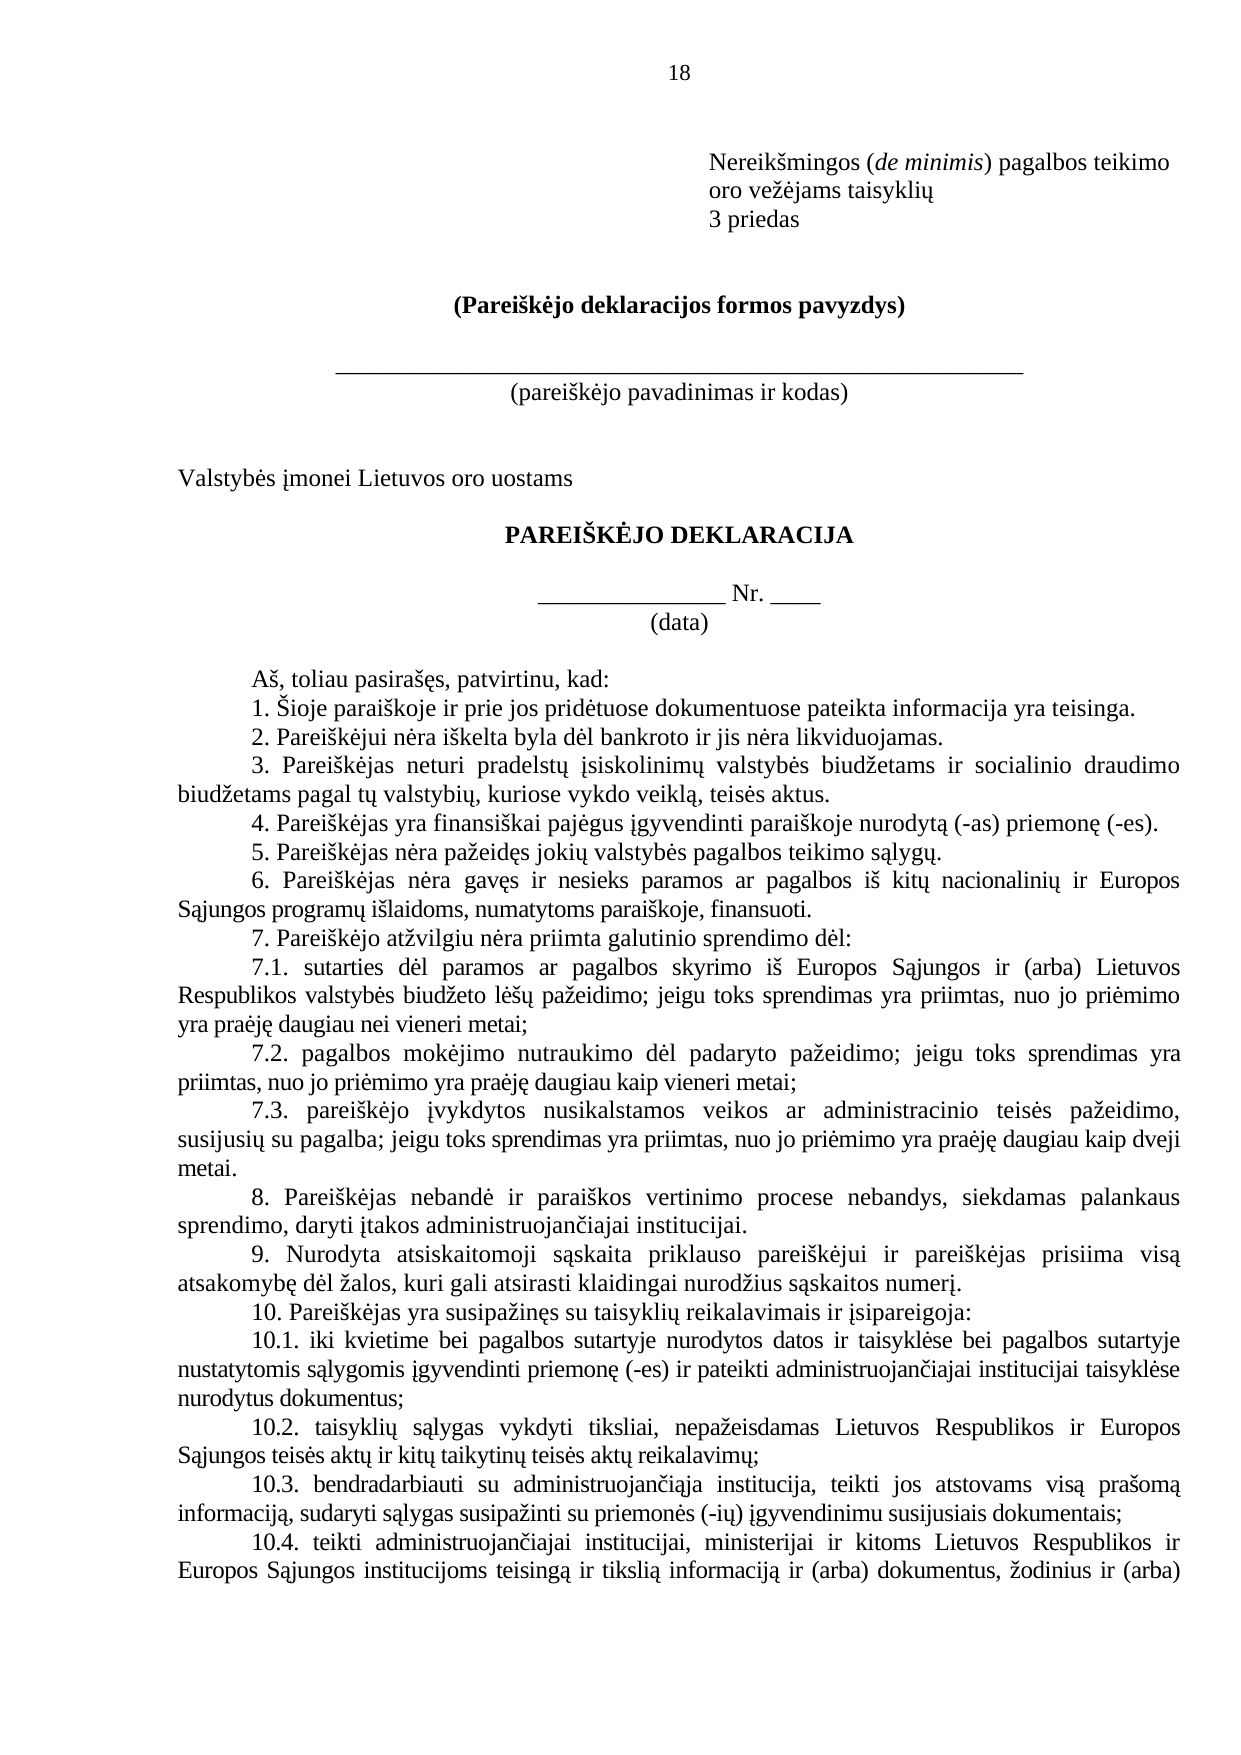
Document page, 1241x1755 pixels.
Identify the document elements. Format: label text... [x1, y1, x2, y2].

text 1. Šioje paraiškoje ir prie jos pridėtuose dokumentuose pateikta informacija yra teisinga. [177, 693, 1181, 722]
text 9. Nurodyta atsiskaitomoji sąskaita priklauso pareiškėjui ir pareiškėjas prisiima visą atsakomybę dėl žalos, kuri gali atsirasti klaidingai nurodžius sąskaitos numerį. [177, 1239, 1181, 1297]
text 7.1. sutarties dėl paramos ar pagalbos skyrimo iš Europos Sąjungos ir (arba) Lietuvos Respublikos valstybės biudžeto lėšų pažeidimo; jeigu toks sprendimas yra priimtas, nuo jo priėmimo yra praėję daugiau nei vieneri metai; [177, 952, 1181, 1038]
text 10.4. teikti administruojančiajai institucijai, ministerijai ir kitoms Lietuvos Respublikos ir Europos Sąjungos institucijoms teisingą ir tikslią informaciją ir (arba) dokumentus, žodinius ir (arba) [177, 1527, 1181, 1584]
text 3 priedas [709, 204, 1181, 233]
text 3. Pareiškėjas neturi pradelstų įsiskolinimų valstybės biudžetams ir socialinio draudimo biudžetams pagal tų valstybių, kuriose vykdo veiklą, teisės aktus. [177, 751, 1181, 808]
text (pareiškėjo pavadinimas ir kodas) [177, 377, 1181, 406]
text _______________ Nr. ____ [177, 578, 1181, 607]
text 10.2. taisyklių sąlygas vykdyti tiksliai, nepažeisdamas Lietuvos Respublikos ir Europos Sąjungos teisės aktų ir kitų taikytinų teisės aktų reikalavimų; [177, 1412, 1181, 1469]
text 7. Pareiškėjo atžvilgiu nėra priimta galutinio sprendimo dėl: [177, 923, 1181, 952]
text Nereikšmingos (de minimis) pagalbos teikimo [709, 147, 1181, 176]
text 7.2. pagalbos mokėjimo nutraukimo dėl padaryto pažeidimo; jeigu toks sprendimas yra priimtas, nuo jo priėmimo yra praėję daugiau kaip vieneri metai; [177, 1038, 1181, 1096]
text _______________________________________________________ [177, 348, 1181, 377]
text oro vežėjams taisyklių [709, 176, 1181, 204]
text 4. Pareiškėjas yra finansiškai pajėgus įgyvendinti paraiškoje nurodytą (-as) priemonę (-es). [177, 808, 1181, 837]
text 6. Pareiškėjas nėra gavęs ir nesieks paramos ar pagalbos iš kitų nacionalinių ir Europos Sąjungos programų išlaidoms, numatytoms paraiškoje, finansuoti. [177, 866, 1181, 923]
text 10. Pareiškėjas yra susipažinęs su taisyklių reikalavimais ir įsipareigoja: [177, 1297, 1181, 1326]
text (Pareiškėjo deklaracijos formos pavyzdys) [177, 291, 1181, 319]
text (data) [177, 607, 1181, 636]
text 7.3. pareiškėjo įvykdytos nusikalstamos veikos ar administracinio teisės pažeidimo, susijusių su pagalba; jeigu toks sprendimas yra priimtas, nuo jo priėmimo yra praėję daugiau kaip dveji metai. [177, 1096, 1181, 1182]
text 10.1. iki kvietime bei pagalbos sutartyje nurodytos datos ir taisyklėse bei pagalbos sutartyje nustatytomis sąlygomis įgyvendinti priemonę (-es) ir pateikti administruojančiajai institucijai taisyklėse nurodytus dokumentus; [177, 1326, 1181, 1412]
text 8. Pareiškėjas nebandė ir paraiškos vertinimo procese nebandys, siekdamas palankaus sprendimo, daryti įtakos administruojančiajai institucijai. [177, 1182, 1181, 1239]
text Valstybės įmonei Lietuvos oro uostams [177, 463, 1181, 492]
text 5. Pareiškėjas nėra pažeidęs jokių valstybės pagalbos teikimo sąlygų. [177, 837, 1181, 866]
text Aš, toliau pasirašęs, patvirtinu, kad: [177, 664, 1181, 693]
text 10.3. bendradarbiauti su administruojančiąja institucija, teikti jos atstovams visą prašomą informaciją, sudaryti sąlygas susipažinti su priemonės (-ių) įgyvendinimu susijusiais dokumentais; [177, 1469, 1181, 1527]
text 2. Pareiškėjui nėra iškelta byla dėl bankroto ir jis nėra likviduojamas. [177, 722, 1181, 751]
text PAREIŠKĖJO DEKLARACIJA [177, 521, 1181, 549]
